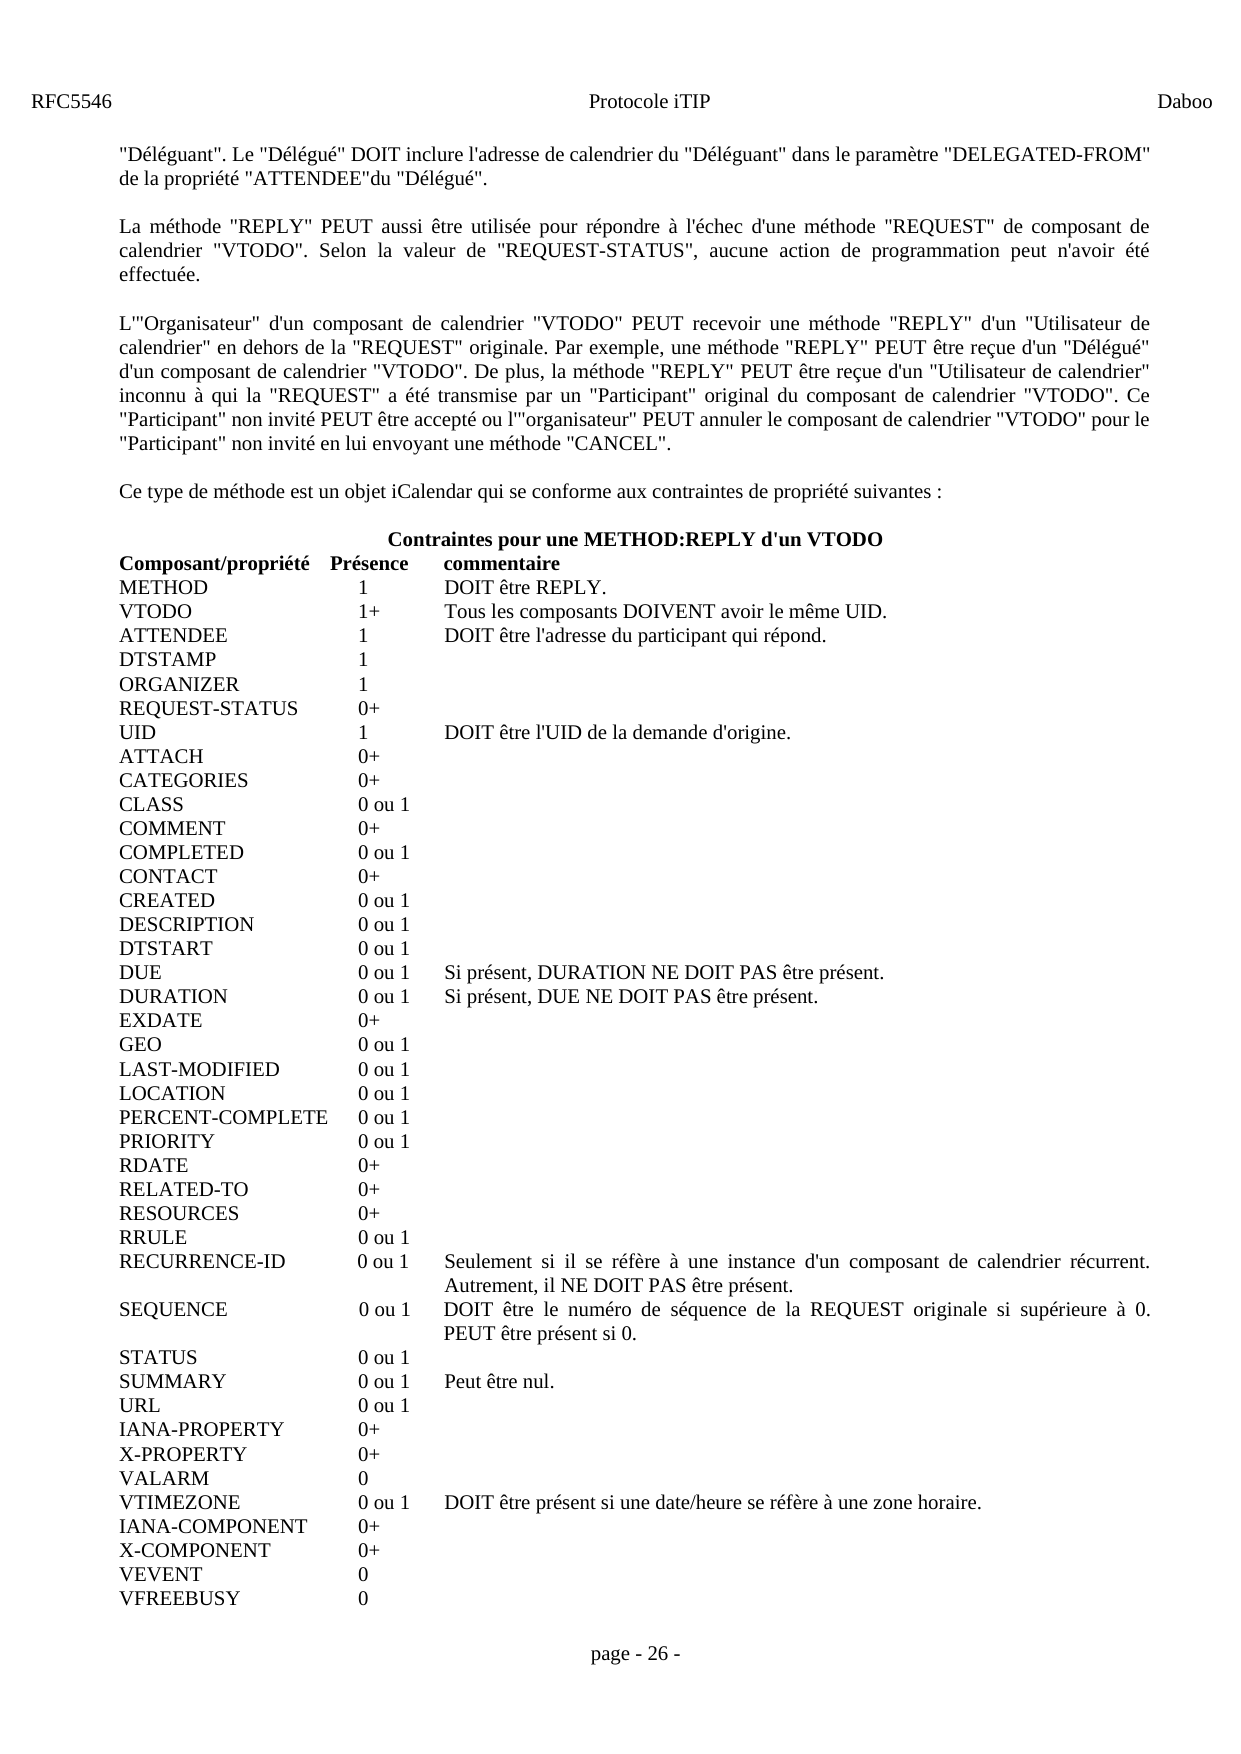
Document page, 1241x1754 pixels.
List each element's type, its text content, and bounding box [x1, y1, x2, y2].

text CLASS 0 ou 1 [119, 792, 1152, 816]
text X-COMPONENT 0+ [119, 1538, 1152, 1562]
text URL 0 ou 1 [119, 1393, 1152, 1417]
text DURATION 0 ou 1 Si présent, DUE NE DOIT PAS être présent. [119, 984, 1152, 1008]
text ATTENDEE 1 DOIT être l'adresse du participant qui répond. [119, 623, 1152, 647]
text PERCENT-COMPLETE 0 ou 1 [119, 1104, 1152, 1129]
text Ce type de méthode est un objet iCalendar qui se conforme aux contraintes de propriété suivantes : [119, 479, 1152, 503]
text EXDATE 0+ [119, 1008, 1152, 1032]
text ATTACH 0+ [119, 744, 1152, 768]
text X-PROPERTY 0+ [119, 1441, 1152, 1466]
text LOCATION 0 ou 1 [119, 1081, 1152, 1104]
text La méthode "REPLY" PEUT aussi être utilisée pour répondre à l'échec d'une méthode "REQUEST" de composant de calendrier "VTODO". Selon la valeur de "REQUEST-STATUS", aucune action de programmation peut n'avoir été effectuée. [119, 214, 1152, 286]
text DUE 0 ou 1 Si présent, DURATION NE DOIT PAS être présent. [119, 960, 1152, 984]
text L'"Organisateur" d'un composant de calendrier "VTODO" PEUT recevoir une méthode "REPLY" d'un "Utilisateur de calendrier" en dehors de la "REQUEST" originale. Par exemple, une méthode "REPLY" PEUT être reçue d'un "Délégué" d'un composant de calendrier "VTODO". De plus, la méthode "REPLY" PEUT être reçue d'un "Utilisateur de calendrier" inconnu à qui la "REQUEST" a été transmise par un "Participant" original du composant de calendrier "VTODO". Ce "Participant" non invité PEUT être accepté ou l'"organisateur" PEUT annuler le composant de calendrier "VTODO" pour le "Participant" non invité en lui envoyant une méthode "CANCEL". [119, 311, 1152, 455]
text CREATED 0 ou 1 [119, 888, 1152, 912]
text COMMENT 0+ [119, 816, 1152, 840]
text CATEGORIES 0+ [119, 768, 1152, 792]
text VALARM 0 [119, 1466, 1152, 1489]
text METHOD 1 DOIT être REPLY. [119, 575, 1152, 599]
text Contraintes pour une METHOD:REPLY d'un VTODO [119, 527, 1152, 551]
text REQUEST-STATUS 0+ [119, 696, 1152, 719]
text SEQUENCE 0 ou 1 DOIT être le numéro de séquence de la REQUEST originale si supérieure à 0. PEUT être présent si 0. [119, 1297, 1152, 1345]
text DTSTART 0 ou 1 [119, 936, 1152, 960]
text UID 1 DOIT être l'UID de la demande d'origine. [119, 719, 1152, 744]
text VFREEBUSY 0 [119, 1586, 1152, 1610]
text DESCRIPTION 0 ou 1 [119, 912, 1152, 936]
text RESOURCES 0+ [119, 1201, 1152, 1225]
text RDATE 0+ [119, 1153, 1152, 1177]
text CONTACT 0+ [119, 864, 1152, 888]
text PRIORITY 0 ou 1 [119, 1129, 1152, 1153]
text VTIMEZONE 0 ou 1 DOIT être présent si une date/heure se réfère à une zone horaire. [119, 1489, 1152, 1514]
text GEO 0 ou 1 [119, 1032, 1152, 1056]
text RECURRENCE-ID 0 ou 1 Seulement si il se réfère à une instance d'un composant de calendrier récurrent. Autrement, il NE DOIT PAS être présent. [119, 1249, 1152, 1297]
text RRULE 0 ou 1 [119, 1225, 1152, 1249]
text Composant/propriété Présence commentaire [119, 551, 1152, 575]
text "Déléguant". Le "Délégué" DOIT inclure l'adresse de calendrier du "Déléguant" dans le paramètre "DELEGATED-FROM" de la propriété "ATTENDEE"du "Délégué". [119, 142, 1152, 190]
text ORGANIZER 1 [119, 671, 1152, 696]
text DTSTAMP 1 [119, 647, 1152, 671]
text VTODO 1+ Tous les composants DOIVENT avoir le même UID. [119, 599, 1152, 623]
text IANA-PROPERTY 0+ [119, 1417, 1152, 1441]
text STATUS 0 ou 1 [119, 1345, 1152, 1369]
text VEVENT 0 [119, 1562, 1152, 1586]
text LAST-MODIFIED 0 ou 1 [119, 1056, 1152, 1081]
text IANA-COMPONENT 0+ [119, 1514, 1152, 1538]
text RELATED-TO 0+ [119, 1177, 1152, 1201]
text SUMMARY 0 ou 1 Peut être nul. [119, 1369, 1152, 1393]
text COMPLETED 0 ou 1 [119, 840, 1152, 864]
